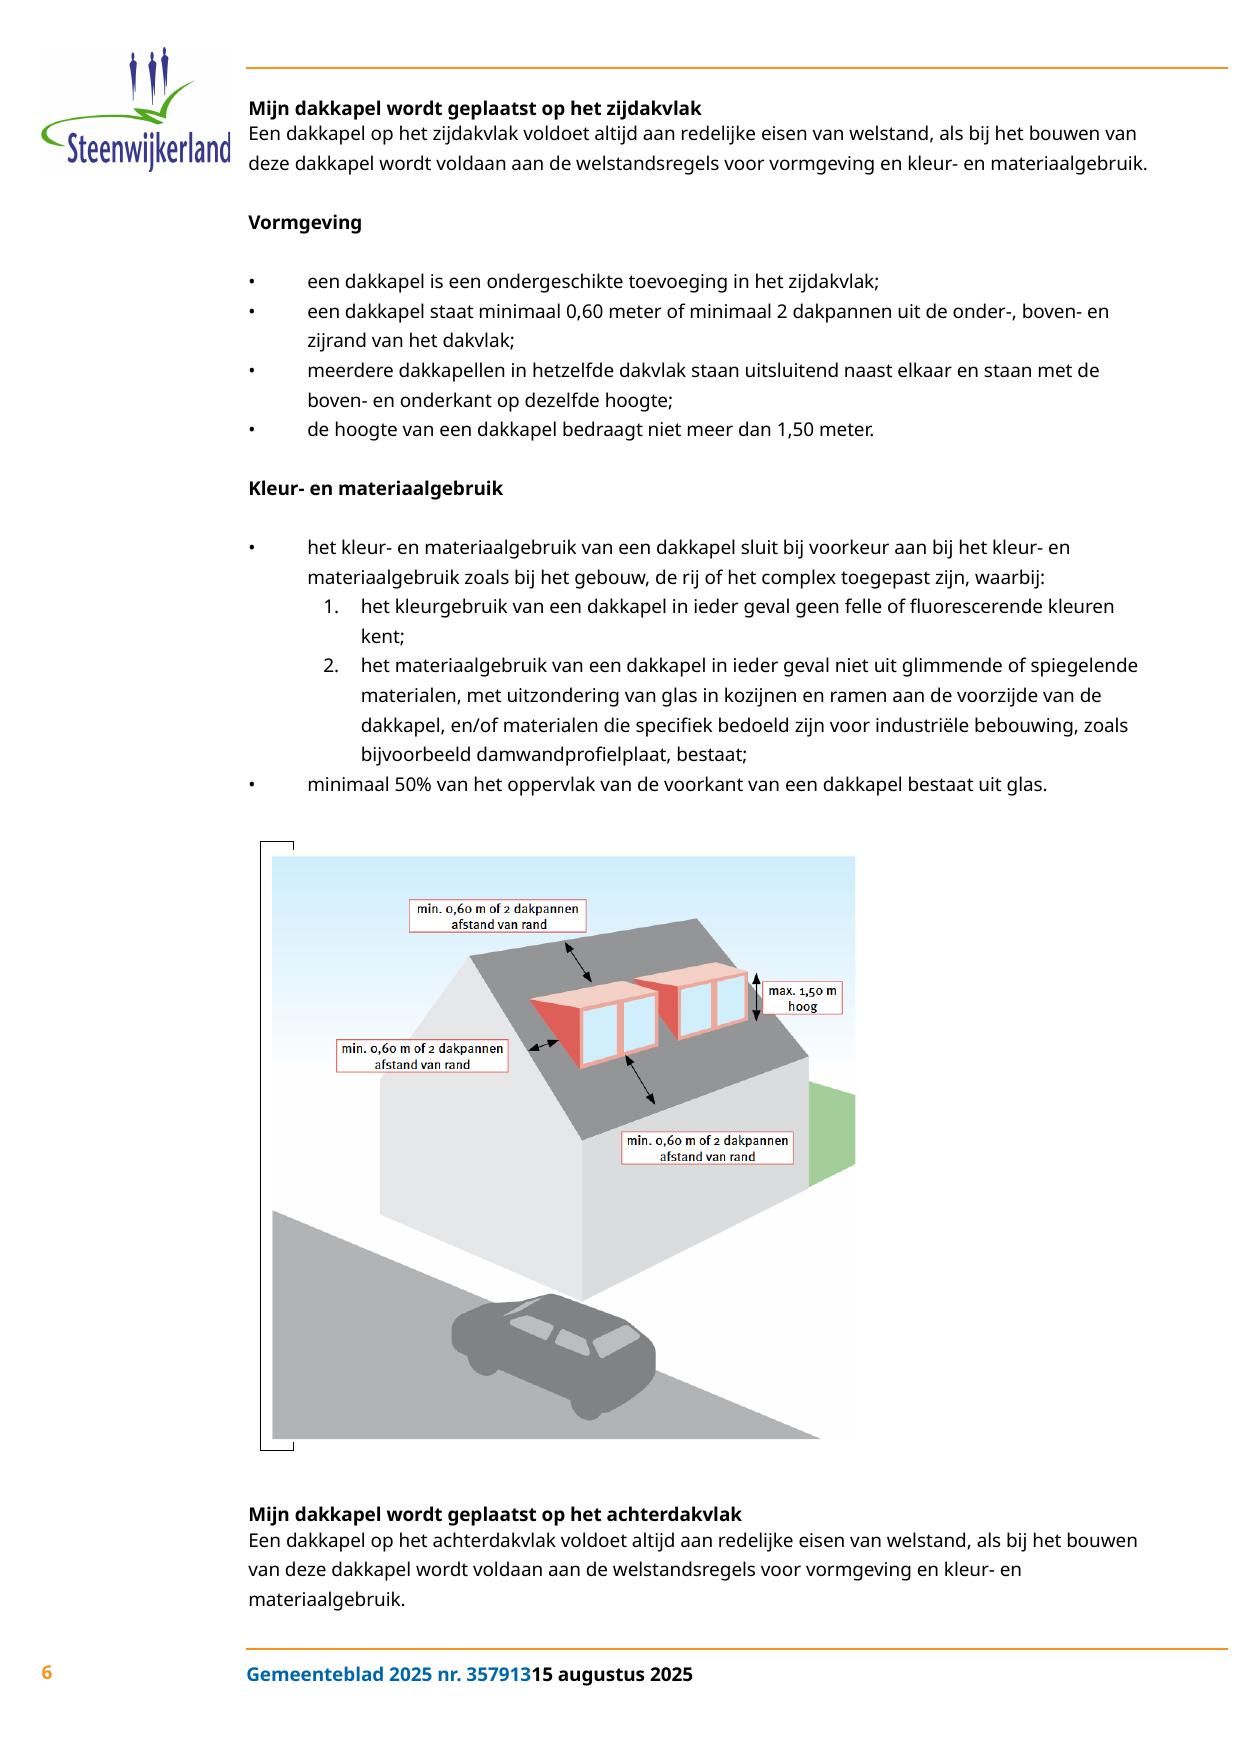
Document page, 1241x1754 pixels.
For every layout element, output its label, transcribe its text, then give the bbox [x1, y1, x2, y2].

text Een dakkapel op het achterdakvlak voldoet altijd aan redelijke eisen van welstand, als bij het bouwen van deze dakkapel wordt voldaan aan de welstandsregels voor vormgeving en kleur- en materiaalgebruik. [248, 1527, 1152, 1612]
text Mijn dakkapel wordt geplaatst op het zijdakvlak [248, 95, 1152, 121]
table_header Kleur- en materiaalgebruik het kleur- en materiaalgebruik van een dakkapel sluit bij voorkeur aan bij het kleur- en materiaalgebruik zoals bij het gebouw, de rij of het complex toegepast zijn, waarbij: het kleurgebruik van een dakkapel in ieder geval geen felle of fluorescerende kleuren kent; het materiaalgebruik van een dakkapel in ieder geval niet uit glimmende of spiegelende materialen, met uitzondering van glas in kozijnen en ramen aan de voorzijde van de dakkapel, en/of materialen die specifiek bedoeld zijn voor industriële bebouwing, zoals bijvoorbeeld damwandprofielplaat, bestaat; minimaal 50% van het oppervlak van de voorkant van een dakkapel bestaat uit glas. [248, 475, 1152, 797]
text Mijn dakkapel wordt geplaatst op het achterdakvlak [248, 1501, 1152, 1527]
picture [268, 850, 860, 1442]
text Een dakkapel op het zijdakvlak voldoet altijd aan redelijke eisen van welstand, als bij het bouwen van deze dakkapel wordt voldaan aan de welstandsregels voor vormgeving en kleur- en materiaalgebruik. [248, 121, 1152, 176]
table_header Vormgeving een dakkapel is een ondergeschikte toevoeging in het zijdakvlak; een dakkapel staat minimaal 0,60 meter of minimaal 2 dakpannen uit de onder-, boven- en zijrand van het dakvlak; meerdere dakkapellen in hetzelfde dakvlak staan uitsluitend naast elkaar en staan met de boven- en onderkant op dezelfde hoogte; de hoogte van een dakkapel bedraagt niet meer dan 1,50 meter. [248, 209, 1152, 442]
picture [41, 47, 231, 172]
